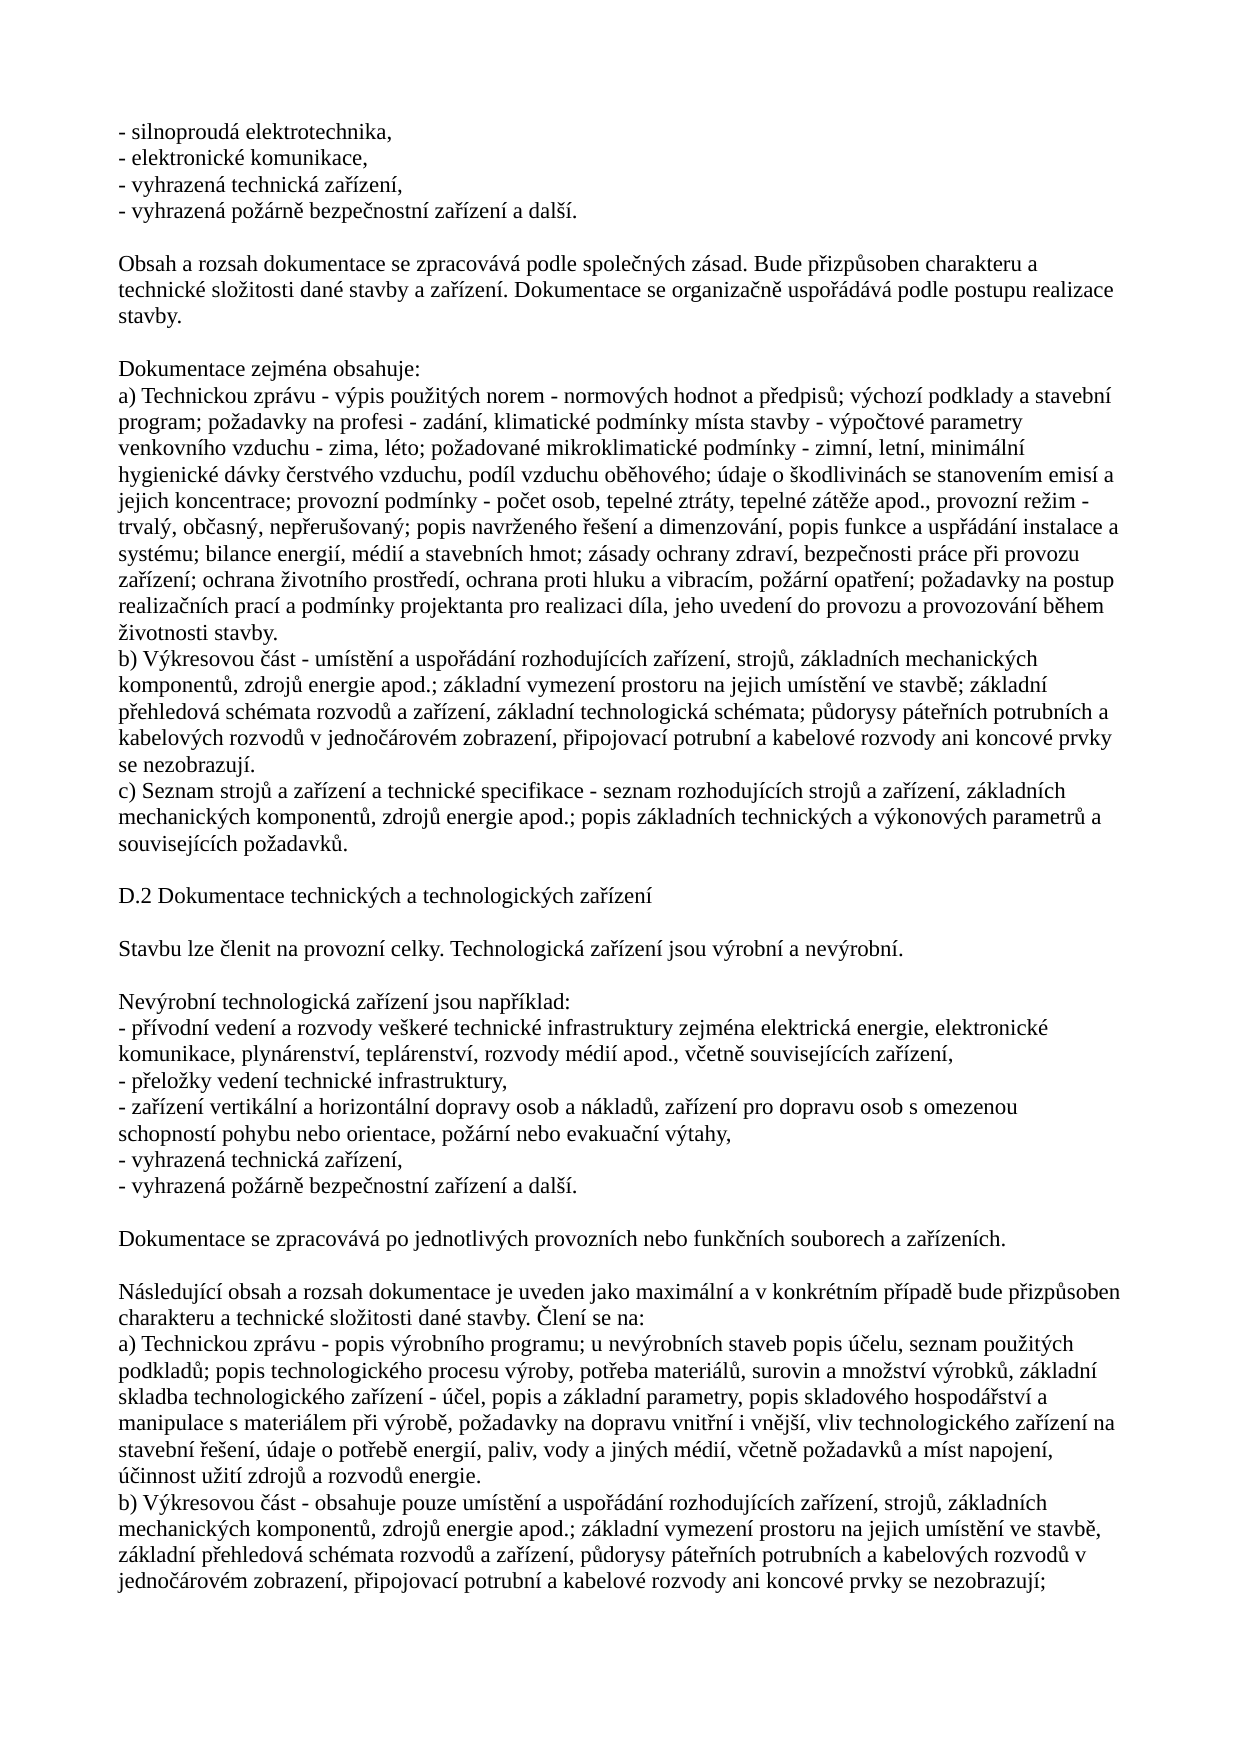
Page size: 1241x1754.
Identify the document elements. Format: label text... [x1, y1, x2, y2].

text - silnoproudá elektrotechnika, [118, 118, 1122, 144]
text b) Výkresovou část - obsahuje pouze umístění a uspořádání rozhodujících zařízení, strojů, základních mechanických komponentů, zdrojů energie apod.; základní vymezení prostoru na jejich umístění ve stavbě, základní přehledová schémata rozvodů a zařízení, půdorysy páteřních potrubních a kabelových rozvodů v jednočárovém zobrazení, připojovací potrubní a kabelové rozvody ani koncové prvky se nezobrazují; [118, 1488, 1122, 1594]
text Dokumentace se zpracovává po jednotlivých provozních nebo funkčních souborech a zařízeních. [118, 1225, 1122, 1251]
text Stavbu lze členit na provozní celky. Technologická zařízení jsou výrobní a nevýrobní. [118, 935, 1122, 961]
text - vyhrazená technická zařízení, [118, 1146, 1122, 1172]
text Nevýrobní technologická zařízení jsou například: [118, 988, 1122, 1014]
text - přívodní vedení a rozvody veškeré technické infrastruktury zejména elektrická energie, elektronické komunikace, plynárenství, teplárenství, rozvody médií apod., včetně souvisejících zařízení, [118, 1014, 1122, 1067]
text D.2 Dokumentace technických a technologických zařízení [118, 882, 1122, 909]
text Obsah a rozsah dokumentace se zpracovává podle společných zásad. Bude přizpůsoben charakteru a technické složitosti dané stavby a zařízení. Dokumentace se organizačně uspořádává podle postupu realizace stavby. [118, 250, 1122, 329]
text - vyhrazená požárně bezpečnostní zařízení a další. [118, 1172, 1122, 1199]
text b) Výkresovou část - umístění a uspořádání rozhodujících zařízení, strojů, základních mechanických komponentů, zdrojů energie apod.; základní vymezení prostoru na jejich umístění ve stavbě; základní přehledová schémata rozvodů a zařízení, základní technologická schémata; půdorysy páteřních potrubních a kabelových rozvodů v jednočárovém zobrazení, připojovací potrubní a kabelové rozvody ani koncové prvky se nezobrazují. [118, 645, 1122, 777]
text Následující obsah a rozsah dokumentace je uveden jako maximální a v konkrétním případě bude přizpůsoben charakteru a technické složitosti dané stavby. Člení se na: [118, 1278, 1122, 1330]
text - přeložky vedení technické infrastruktury, [118, 1067, 1122, 1093]
text - elektronické komunikace, [118, 144, 1122, 171]
text - vyhrazená požárně bezpečnostní zařízení a další. [118, 197, 1122, 223]
text Dokumentace zejména obsahuje: [118, 355, 1122, 382]
text - vyhrazená technická zařízení, [118, 171, 1122, 197]
text c) Seznam strojů a zařízení a technické specifikace - seznam rozhodujících strojů a zařízení, základních mechanických komponentů, zdrojů energie apod.; popis základních technických a výkonových parametrů a souvisejících požadavků. [118, 777, 1122, 856]
text - zařízení vertikální a horizontální dopravy osob a nákladů, zařízení pro dopravu osob s omezenou schopností pohybu nebo orientace, požární nebo evakuační výtahy, [118, 1093, 1122, 1146]
text a) Technickou zprávu - popis výrobního programu; u nevýrobních staveb popis účelu, seznam použitých podkladů; popis technologického procesu výroby, potřeba materiálů, surovin a množství výrobků, základní skladba technologického zařízení - účel, popis a základní parametry, popis skladového hospodářství a manipulace s materiálem při výrobě, požadavky na dopravu vnitřní i vnější, vliv technologického zařízení na stavební řešení, údaje o potřebě energií, paliv, vody a jiných médií, včetně požadavků a míst napojení, účinnost užití zdrojů a rozvodů energie. [118, 1330, 1122, 1488]
text a) Technickou zprávu - výpis použitých norem - normových hodnot a předpisů; výchozí podklady a stavební program; požadavky na profesi - zadání, klimatické podmínky místa stavby - výpočtové parametry venkovního vzduchu - zima, léto; požadované mikroklimatické podmínky - zimní, letní, minimální hygienické dávky čerstvého vzduchu, podíl vzduchu oběhového; údaje o škodlivinách se stanovením emisí a jejich koncentrace; provozní podmínky - počet osob, tepelné ztráty, tepelné zátěže apod., provozní režim - trvalý, občasný, nepřerušovaný; popis navrženého řešení a dimenzování, popis funkce a uspřádání instalace a systému; bilance energií, médií a stavebních hmot; zásady ochrany zdraví, bezpečnosti práce při provozu zařízení; ochrana životního prostředí, ochrana proti hluku a vibracím, požární opatření; požadavky na postup realizačních prací a podmínky projektanta pro realizaci díla, jeho uvedení do provozu a provozování během životnosti stavby. [118, 382, 1122, 645]
